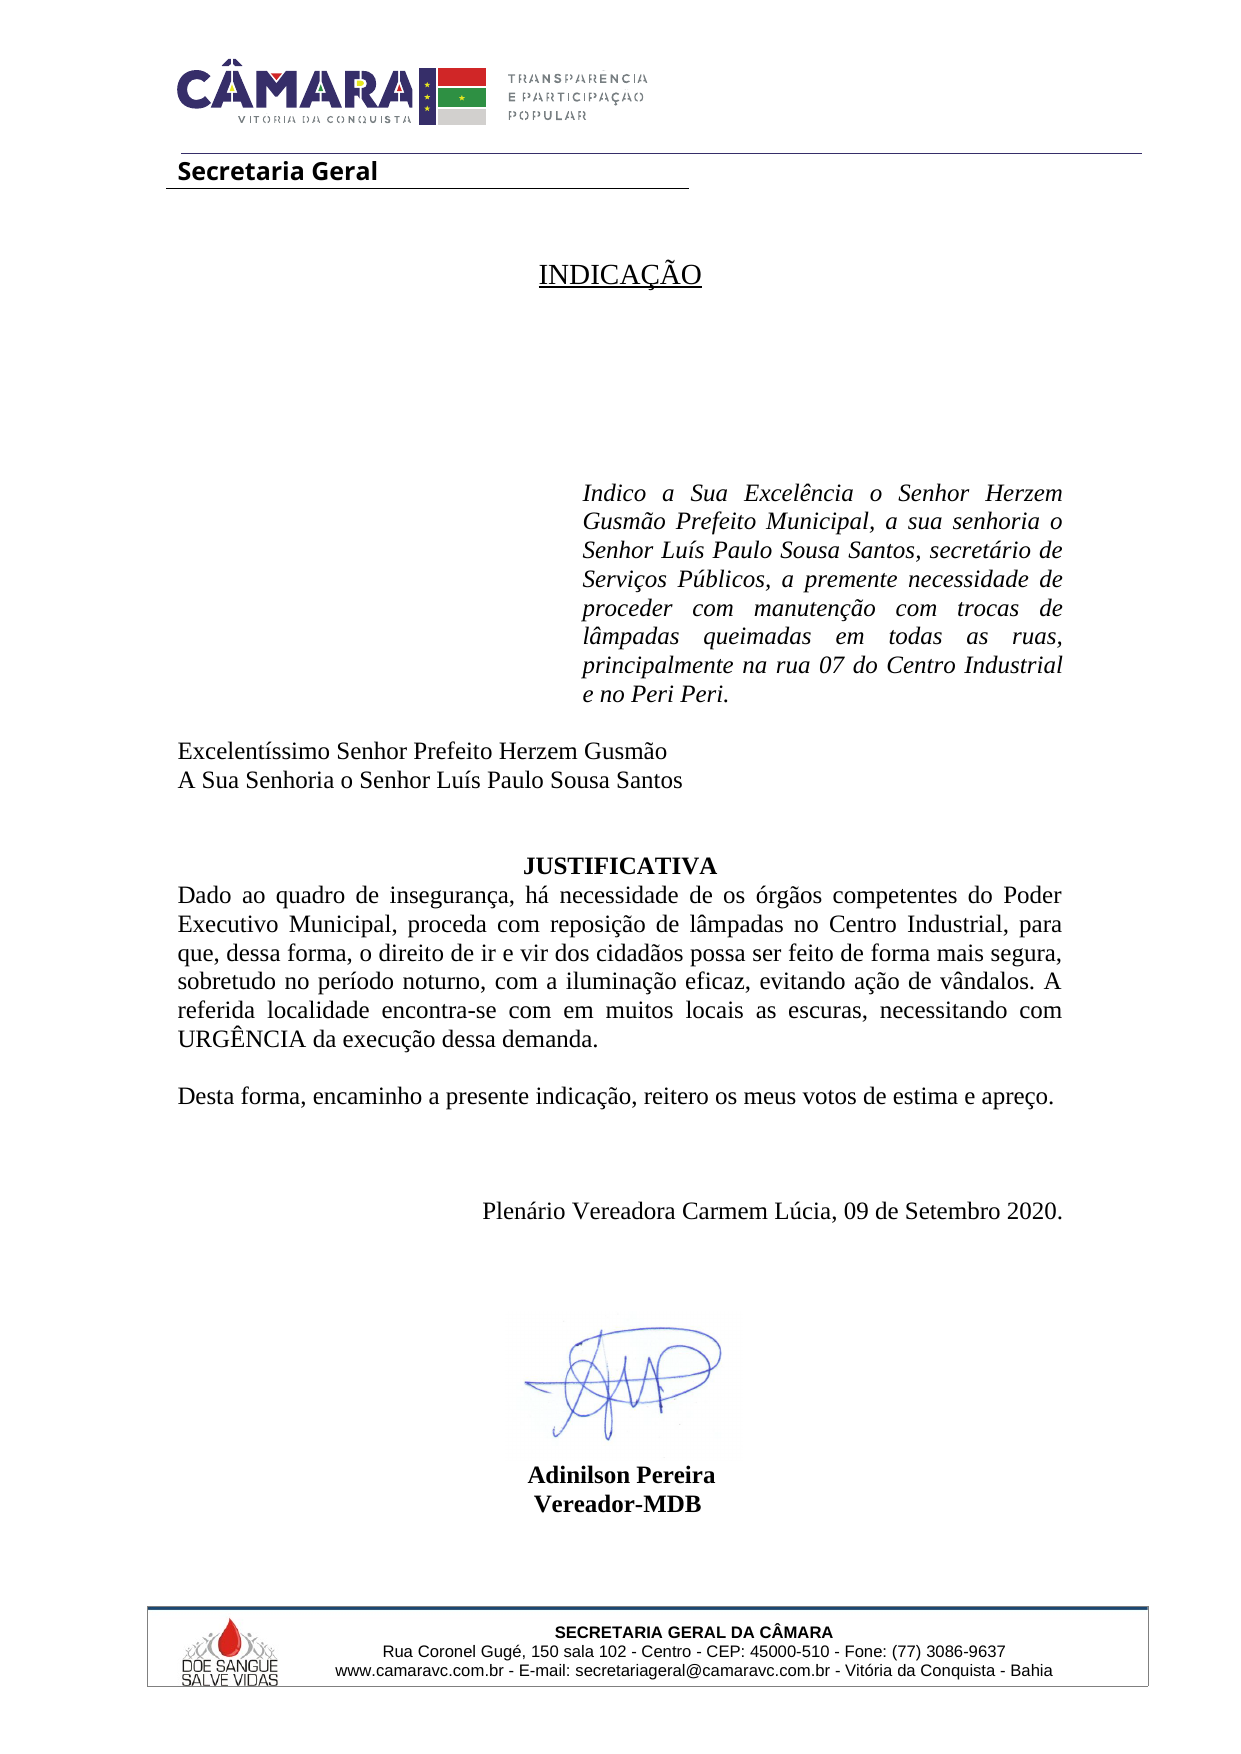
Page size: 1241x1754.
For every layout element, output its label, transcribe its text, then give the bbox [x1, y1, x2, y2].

text Desta forma, encaminho a presente indicação, reitero os meus votos de estima e apreço. [177, 1081, 1063, 1110]
text JUSTIFICATIVA [177, 851, 1063, 880]
text Plenário Vereadora Carmem Lúcia, 09 de Setembro 2020. [177, 1196, 1063, 1225]
text Indico a Sua Excelência o Senhor Herzem Gusmão Prefeito Municipal, a sua senhoria o Senhor Luís Paulo Sousa Santos, secretário de Serviços Públicos, a premente necessidade de proceder com manutenção com trocas de lâmpadas queimadas em todas as ruas, principalmente na rua 07 do Centro Industrial e no Peri Peri. [582, 478, 1063, 708]
text Vereador-MDB [177, 1489, 1063, 1517]
text Dado ao quadro de insegurança, há necessidade de os órgãos competentes do Poder Executivo Municipal, proceda com reposição de lâmpadas no Centro Industrial, para que, dessa forma, o direito de ir e vir dos cidadãos possa ser feito de forma mais segura, sobretudo no período noturno, com a iluminação eficaz, evitando ação de vândalos. A referida localidade encontra-se com em muitos locais as escuras, necessitando com URGÊNCIA da execução dessa demanda. [177, 880, 1063, 1053]
text INDICAÇÃO [177, 257, 1063, 291]
text Adinilson Pereira [177, 1460, 1063, 1489]
picture [148, 1607, 1148, 1686]
text Excelentíssimo Senhor Prefeito Herzem Gusmão [177, 736, 1063, 765]
text A Sua Senhoria o Senhor Luís Paulo Sousa Santos [177, 765, 1063, 794]
